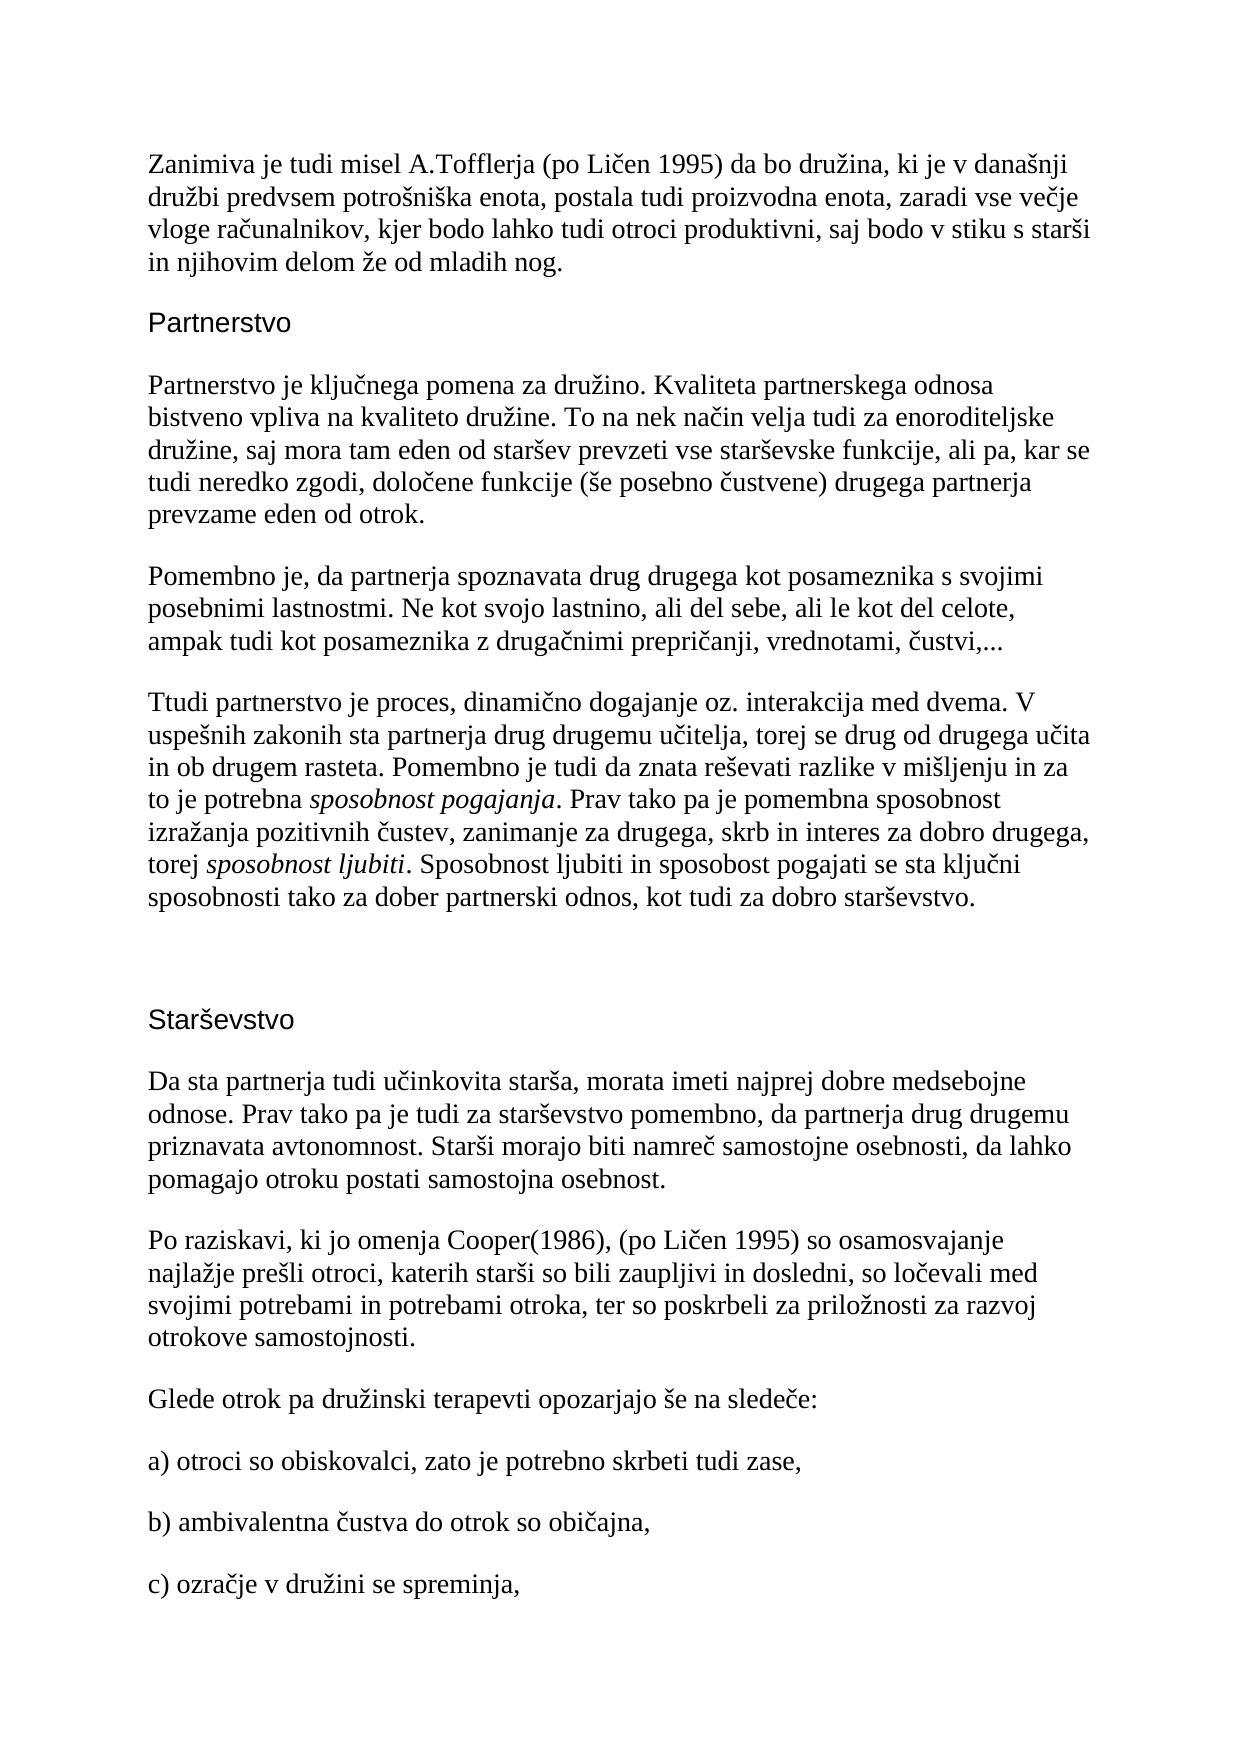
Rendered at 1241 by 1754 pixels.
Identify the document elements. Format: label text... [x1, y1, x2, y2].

text Po raziskavi, ki jo omenja Cooper(1986), (po Ličen 1995) so osamosvajanje najlažje prešli otroci, katerih starši so bili zaupljivi in dosledni, so ločevali med svojimi potrebami in potrebami otroka, ter so poskrbeli za priložnosti za razvoj otrokove samostojnosti. [148, 1223, 1093, 1353]
text Pomembno je, da partnerja spoznavata drug drugega kot posameznika s svojimi posebnimi lastnostmi. Ne kot svojo lastnino, ali del sebe, ali le kot del celote, ampak tudi kot posameznika z drugačnimi prepričanji, vrednotami, čustvi,... [148, 559, 1093, 656]
text a) otroci so obiskovalci, zato je potrebno skrbeti tudi zase, [148, 1443, 1093, 1476]
text Zanimiva je tudi misel A.Tofflerja (po Ličen 1995) da bo družina, ki je v današnji družbi predvsem potrošniška enota, postala tudi proizvodna enota, zaradi vse večje vloge računalnikov, kjer bodo lahko tudi otroci produktivni, saj bodo v stiku s starši in njihovim delom že od mladih nog. [148, 148, 1093, 277]
text b) ambivalentna čustva do otrok so običajna, [148, 1505, 1093, 1537]
text Starševstvo [148, 1003, 1093, 1035]
text Ttudi partnerstvo je proces, dinamično dogajanje oz. interakcija med dvema. V uspešnih zakonih sta partnerja drug drugemu učitelja, torej se drug od drugega učita in ob drugem rasteta. Pomembno je tudi da znata reševati razlike v mišljenju in za to je potrebna sposobnost pogajanja. Prav tako pa je pomembna sposobnost izražanja pozitivnih čustev, zanimanje za drugega, skrb in interes za dobro drugega, torej sposobnost ljubiti. Sposobnost ljubiti in sposobost pogajati se sta ključni sposobnosti tako za dober partnerski odnos, kot tudi za dobro starševstvo. [148, 685, 1093, 912]
text Partnerstvo [148, 306, 1093, 339]
text Partnerstvo je ključnega pomena za družino. Kvaliteta partnerskega odnosa bistveno vpliva na kvaliteto družine. To na nek način velja tudi za enoroditeljske družine, saj mora tam eden od staršev prevzeti vse starševske funkcije, ali pa, kar se tudi neredko zgodi, določene funkcije (še posebno čustvene) drugega partnerja prevzame eden od otrok. [148, 368, 1093, 530]
text Da sta partnerja tudi učinkovita starša, morata imeti najprej dobre medsebojne odnose. Prav tako pa je tudi za starševstvo pomembno, da partnerja drug drugemu priznavata avtonomnost. Starši morajo biti namreč samostojne osebnosti, da lahko pomagajo otroku postati samostojna osebnost. [148, 1064, 1093, 1194]
text c) ozračje v družini se spreminja, [148, 1567, 1093, 1599]
text Glede otrok pa družinski terapevti opozarjajo še na sledeče: [148, 1382, 1093, 1414]
